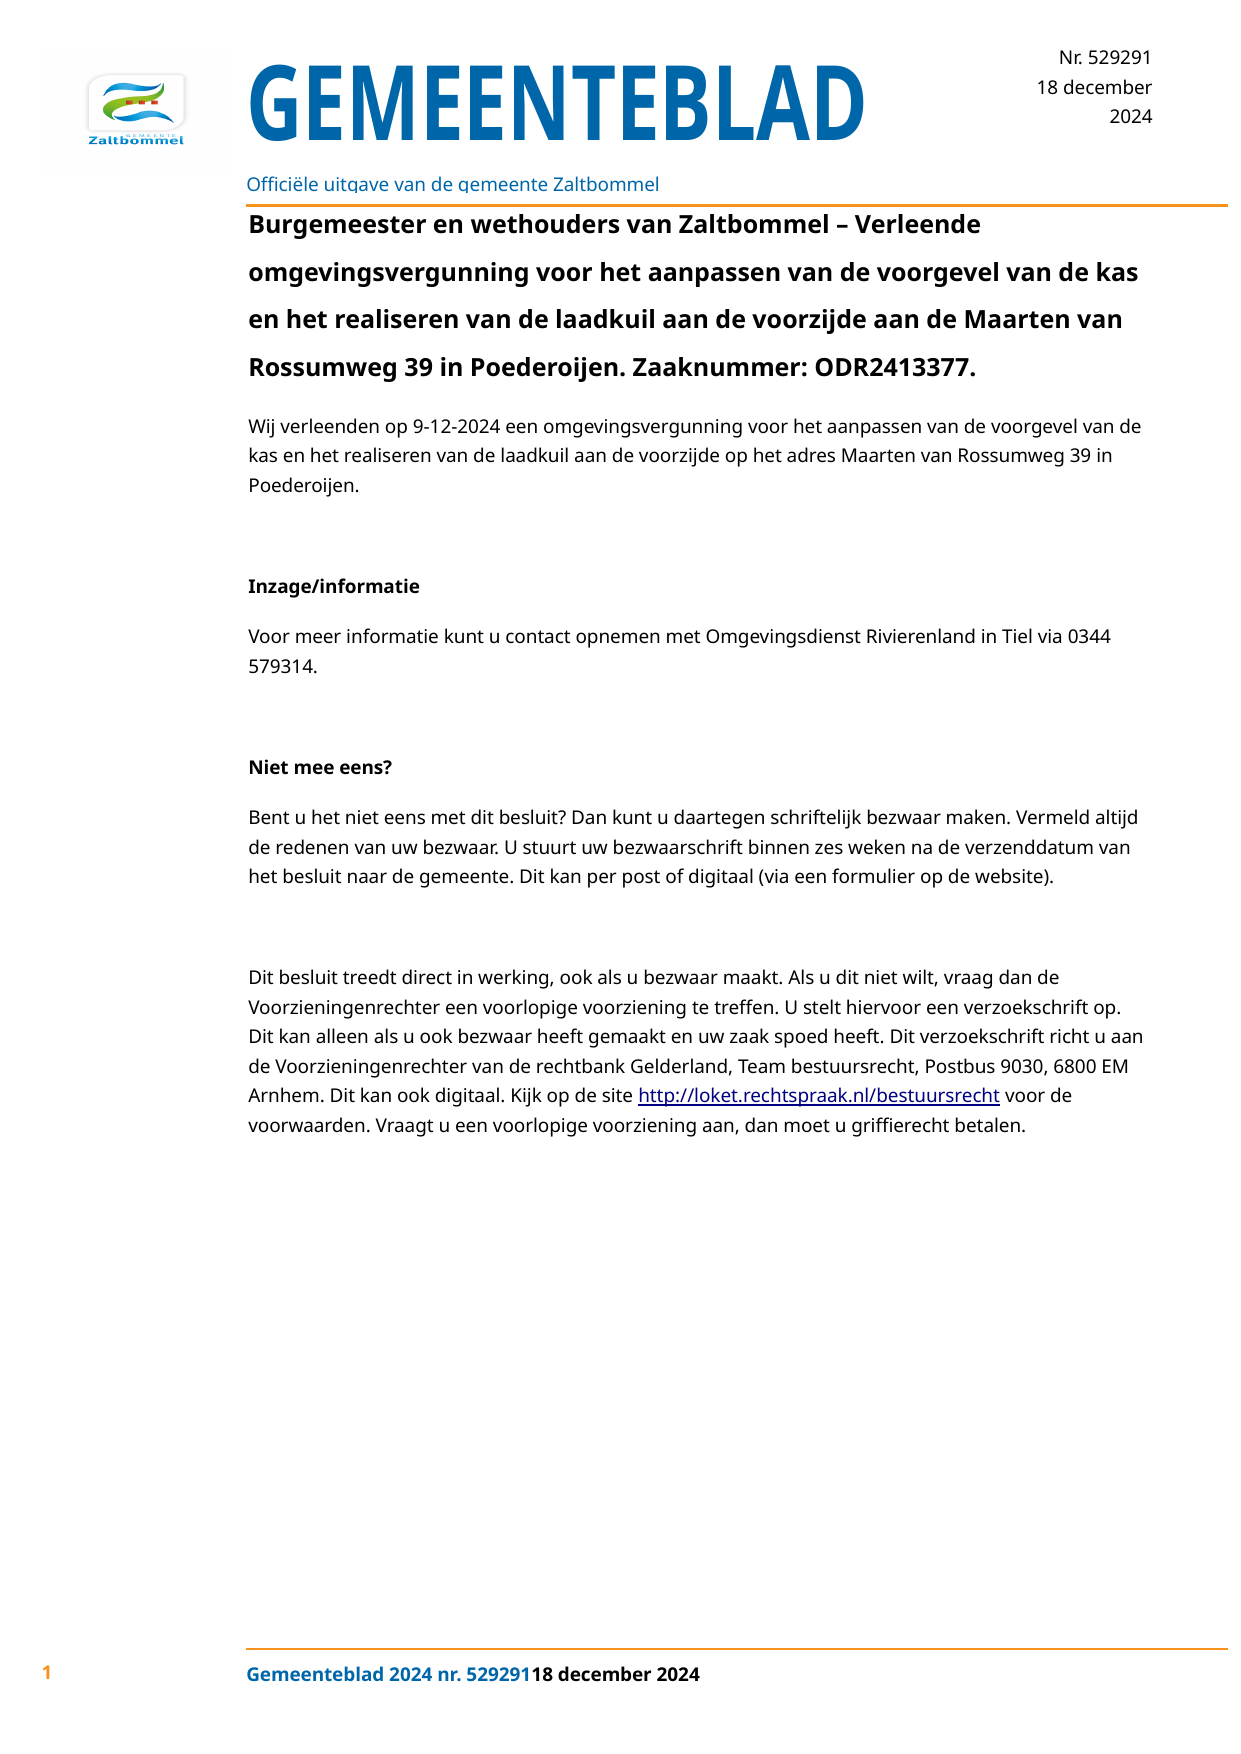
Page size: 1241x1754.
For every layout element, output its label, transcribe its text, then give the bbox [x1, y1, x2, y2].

text Voor meer informatie kunt u contact opnemen met Omgevingsdienst Rivierenland in Tiel via 0344 579314. [248, 623, 1152, 679]
text Dit besluit treedt direct in werking, ook als u bezwaar maakt. Als u dit niet wilt, vraag dan de Voorzieningenrechter een voorlopige voorziening te treffen. U stelt hiervoor een verzoekschrift op. Dit kan alleen als u ook bezwaar heeft gemaakt en uw zaak spoed heeft. Dit verzoekschrift richt u aan de Voorzieningenrechter van de rechtbank Gelderland, Team bestuursrecht, Postbus 9030, 6800 EM Arnhem. Dit kan ook digitaal. Kijk op de site http://loket.rechtspraak.nl/bestuursrecht voor de voorwaarden. Vraagt u een voorlopige voorziening aan, dan moet u griffierecht betalen. [248, 964, 1152, 1138]
picture [41, 47, 231, 172]
text Bent u het niet eens met dit besluit? Dan kunt u daartegen schriftelijk bezwaar maken. Vermeld altijd de redenen van uw bezwaar. U stuurt uw bezwaarschrift binnen zes weken na de verzenddatum van het besluit naar de gemeente. Dit kan per post of digitaal (via een formulier op de website). [248, 804, 1152, 889]
text Niet mee eens? [248, 754, 1152, 780]
text Burgemeester en wethouders van Zaltbommel – Verleende omgevingsvergunning voor het aanpassen van de voorgevel van de kas en het realiseren van de laadkuil aan de voorzijde aan de Maarten van Rossumweg 39 in Poederoijen. Zaaknummer: ODR2413377. [248, 207, 1152, 384]
text Inzage/informatie [248, 573, 1152, 599]
text Wij verleenden op 9-12-2024 een omgevingsvergunning voor het aanpassen van de voorgevel van de kas en het realiseren van de laadkuil aan de voorzijde op het adres Maarten van Rossumweg 39 in Poederoijen. [248, 413, 1152, 498]
